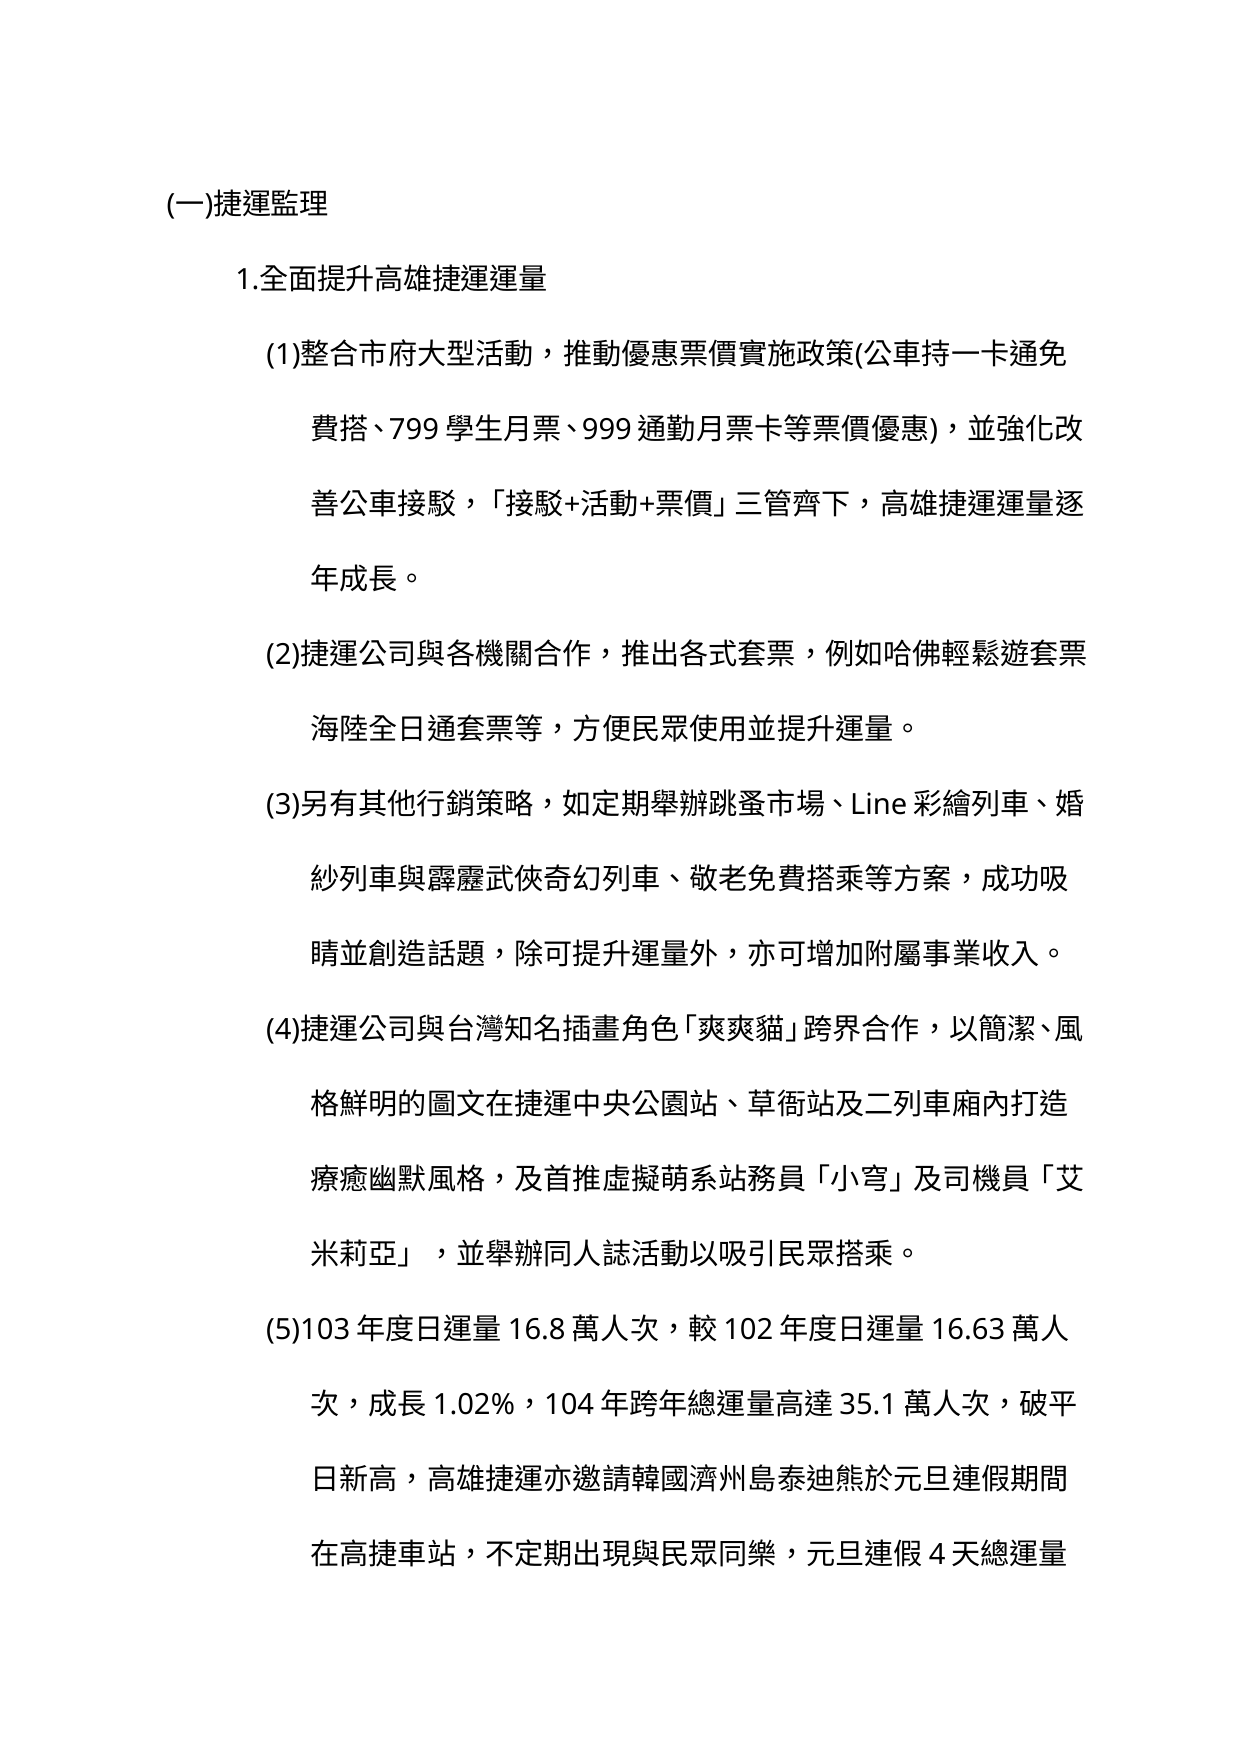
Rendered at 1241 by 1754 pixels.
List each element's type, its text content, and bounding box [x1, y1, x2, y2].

text (3)另有其他行銷策略，如定期舉辦跳蚤市場、Line彩繪列車、婚紗列車與霹靂武俠奇幻列車、敬老免費搭乘等方案，成功吸睛並創造話題，除可提升運量外，亦可增加附屬事業收入。 [266, 764, 1084, 989]
text (5)103年度日運量16.8萬人次，較102年度日運量16.63萬人次，成長1.02%，104年跨年總運量高達35.1萬人次，破平日新高，高雄捷運亦邀請韓國濟州島泰迪熊於元旦連假期間在高捷車站，不定期出現與民眾同樂，元旦連假4天總運量 [266, 1289, 1084, 1589]
text (2)捷運公司與各機關合作，推出各式套票，例如哈佛輕鬆遊套票、海陸全日通套票等，方便民眾使用並提升運量。 [266, 614, 1084, 764]
text (4)捷運公司與台灣知名插畫角色「爽爽貓」跨界合作，以簡潔、風格鮮明的圖文在捷運中央公園站、草衙站及二列車廂內打造療癒幽默風格，及首推虛擬萌系站務員「小穹」及司機員「艾米莉亞」，並舉辦同人誌活動以吸引民眾搭乘。 [266, 989, 1084, 1289]
text (一)捷運監理 [148, 164, 1092, 239]
text (1)整合市府大型活動，推動優惠票價實施政策(公車持一卡通免費搭、799學生月票、999通勤月票卡等票價優惠)，並強化改善公車接駁，「接駁+活動+票價」三管齊下，高雄捷運運量逐年成長。 [266, 314, 1084, 614]
text 1.全面提升高雄捷運運量 [235, 239, 1092, 314]
